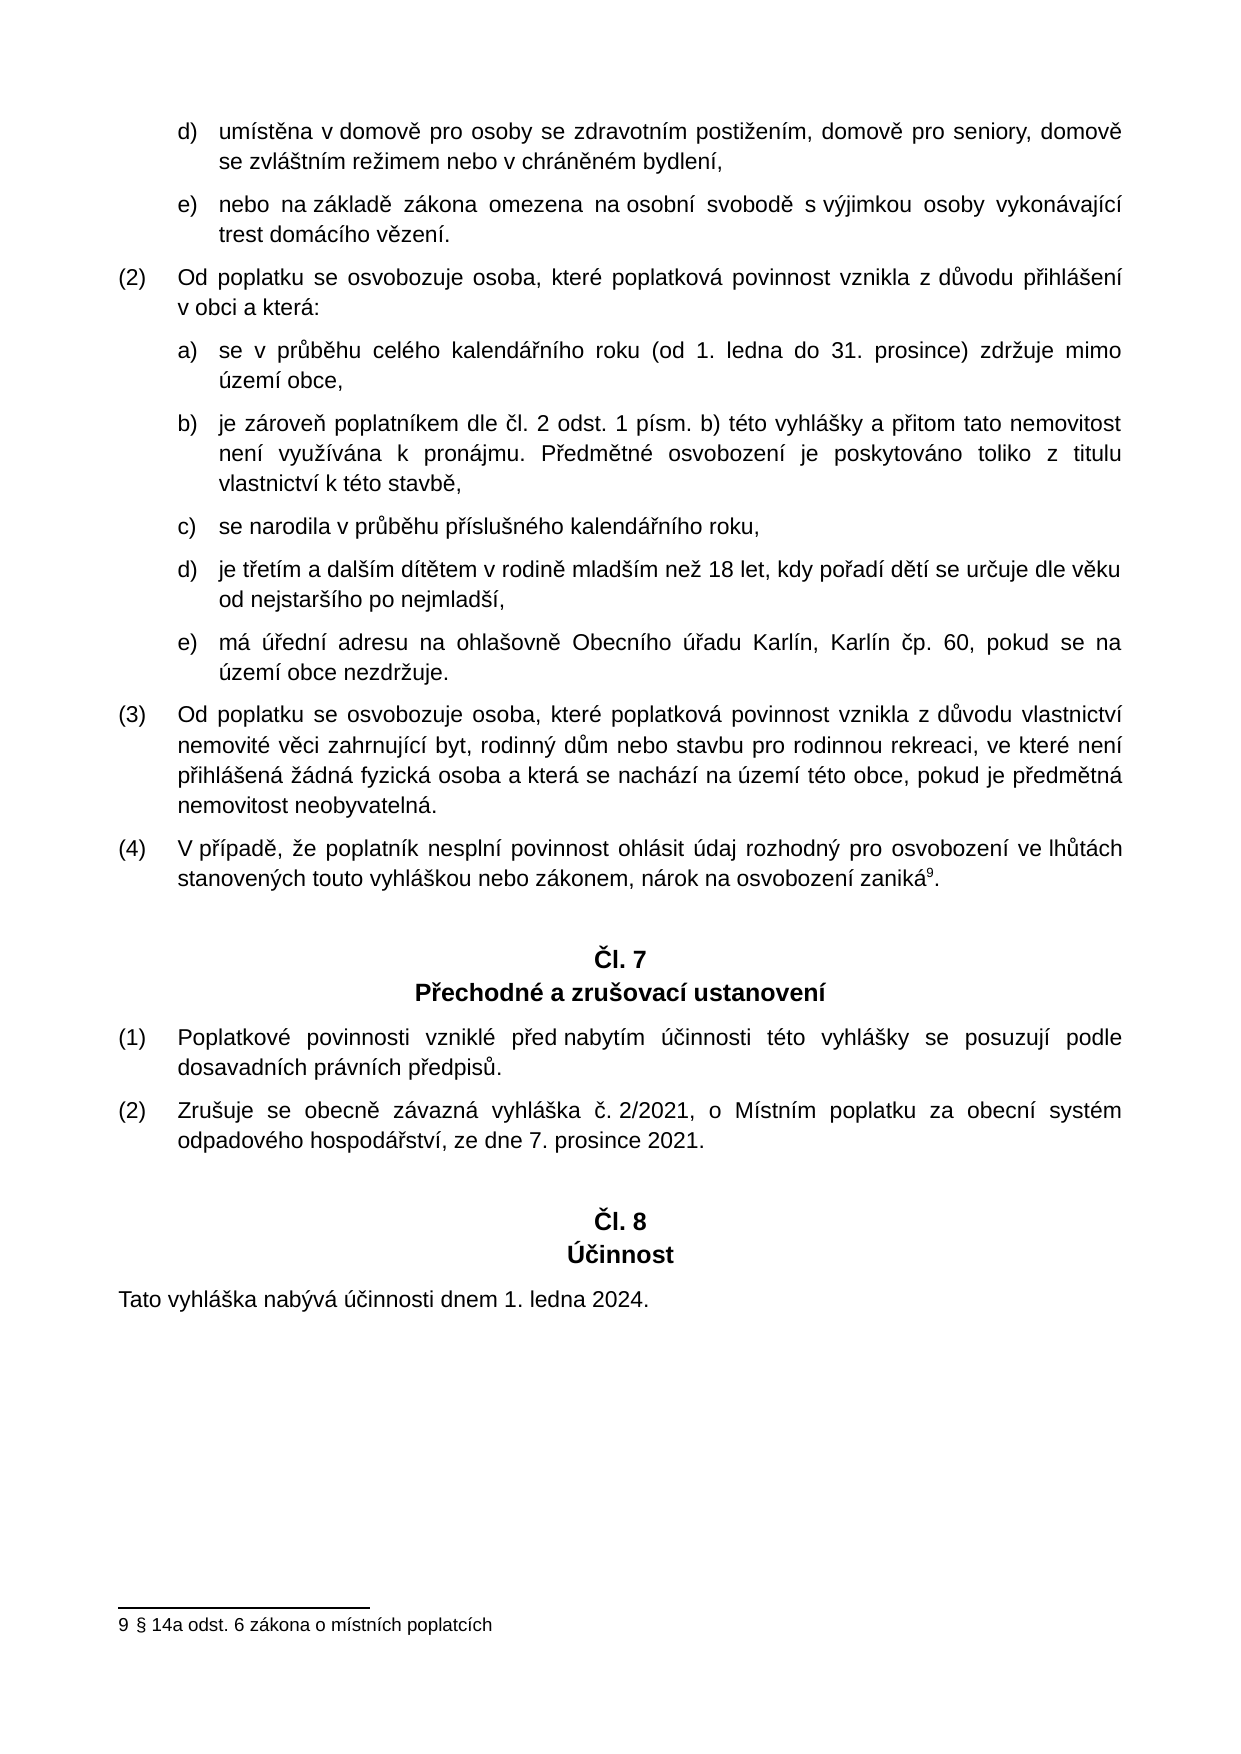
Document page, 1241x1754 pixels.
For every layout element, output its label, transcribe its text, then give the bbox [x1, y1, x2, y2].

list Zrušuje se obecně závazná vyhláška č. 2/2021, o Místním poplatku za obecní systém odpadového hospodářství, ze dne 7. prosince 2021. [118, 1097, 1122, 1153]
list umístěna v domově pro osoby se zdravotním postižením, domově pro seniory, domově se zvláštním režimem nebo v chráněném bydlení, [177, 118, 1122, 175]
list Od poplatku se osvobozuje osoba, které poplatková povinnost vznikla z důvodu vlastnictví nemovité věci zahrnující byt, rodinný dům nebo stavbu pro rodinnou rekreaci, ve které není přihlášená žádná fyzická osoba a která se nachází na území této obce, pokud je předmětná nemovitost neobyvatelná. [118, 701, 1122, 818]
list Od poplatku se osvobozuje osoba, které poplatková povinnost vznikla z důvodu přihlášení v obci a která: [118, 264, 1122, 321]
subtitle Čl. 7 Přechodné a zrušovací ustanovení [118, 945, 1122, 1007]
list se narodila v průběhu příslušného kalendářního roku, [177, 513, 1122, 539]
list má úřední adresu na ohlašovně Obecního úřadu Karlín, Karlín čp. 60, pokud se na území obce nezdržuje. [177, 628, 1122, 685]
list nebo na základě zákona omezena na osobní svobodě s výjimkou osoby vykonávající trest domácího vězení. [177, 191, 1122, 248]
subtitle Čl. 8 Účinnost [118, 1207, 1122, 1269]
list Poplatkové povinnosti vzniklé před nabytím účinnosti této vyhlášky se posuzují podle dosavadních právních předpisů. [118, 1024, 1122, 1080]
list se v průběhu celého kalendářního roku (od 1. ledna do 31. prosince) zdržuje mimo území obce, [177, 337, 1122, 393]
list V případě, že poplatník nesplní povinnost ohlásit údaj rozhodný pro osvobození ve lhůtách stanovených touto vyhláškou nebo zákonem, nárok na osvobození zaniká. [118, 835, 1122, 891]
list je třetím a dalším dítětem v rodině mladším než 18 let, kdy pořadí dětí se určuje dle věku od nejstaršího po nejmladší, [177, 556, 1122, 612]
list § 14a odst. 6 zákona o místních poplatcích [118, 1614, 1122, 1635]
list je zároveň poplatníkem dle čl. 2 odst. 1 písm. b) této vyhlášky a přitom tato nemovitost není využívána k pronájmu. Předmětné osvobození je poskytováno toliko z titulu vlastnictví k této stavbě, [177, 410, 1122, 497]
text Tato vyhláška nabývá účinnosti dnem 1. ledna 2024. [118, 1286, 1122, 1312]
